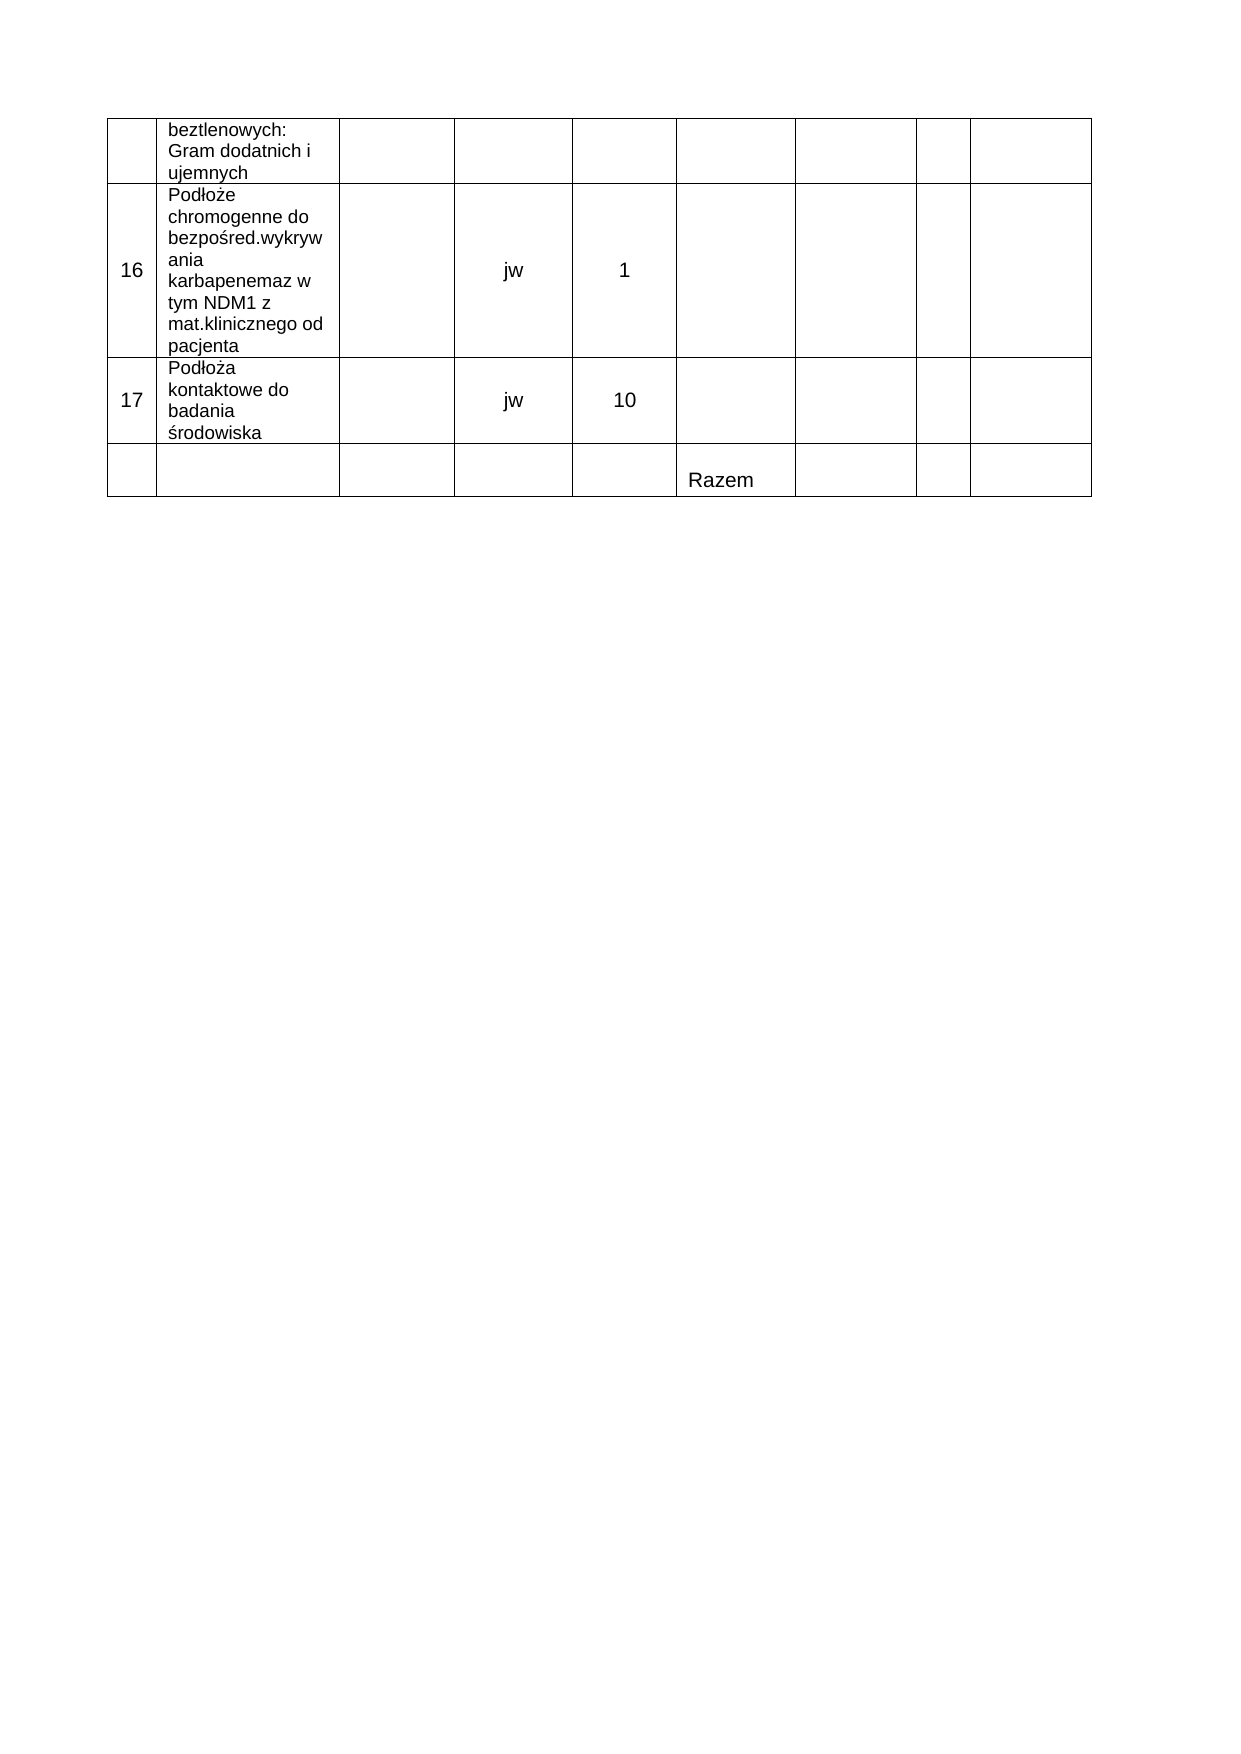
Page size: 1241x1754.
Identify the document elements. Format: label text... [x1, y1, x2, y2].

table_cell [340, 358, 454, 443]
table_cell [340, 184, 454, 356]
table_cell [340, 119, 454, 183]
table_cell [917, 358, 970, 443]
table_cell [796, 184, 916, 356]
table_cell [455, 119, 572, 183]
table_cell [971, 119, 1091, 183]
table_cell [157, 444, 339, 496]
table_cell [108, 119, 156, 183]
table_cell [971, 444, 1091, 496]
table_cell Podłoże chromogenne do bezpośred.wykrywania karbapenemaz w tym NDM1 z mat.klinicznego od pacjenta [157, 184, 339, 356]
table_cell [796, 358, 916, 443]
table_cell [796, 119, 916, 183]
table_cell 17 [108, 358, 156, 443]
table_cell Razem [677, 444, 795, 496]
table_cell [917, 184, 970, 356]
table_cell [917, 119, 970, 183]
table_cell jw [455, 358, 572, 443]
table_cell [796, 444, 916, 496]
table_cell 16 [108, 184, 156, 356]
table_cell [340, 444, 454, 496]
table_cell [573, 444, 676, 496]
table_cell Podłoża kontaktowe do badania środowiska [157, 358, 339, 443]
table_cell [917, 444, 970, 496]
table_cell [455, 444, 572, 496]
table_cell 1 [573, 184, 676, 356]
table_cell 10 [573, 358, 676, 443]
table_cell beztlenowych: Gram dodatnich i ujemnych [157, 119, 339, 183]
table_cell jw [455, 184, 572, 356]
table_cell [677, 119, 795, 183]
table_cell [573, 119, 676, 183]
table_cell [677, 358, 795, 443]
table_cell [971, 358, 1091, 443]
table_cell [108, 444, 156, 496]
table_cell [677, 184, 795, 356]
table_cell [971, 184, 1091, 356]
